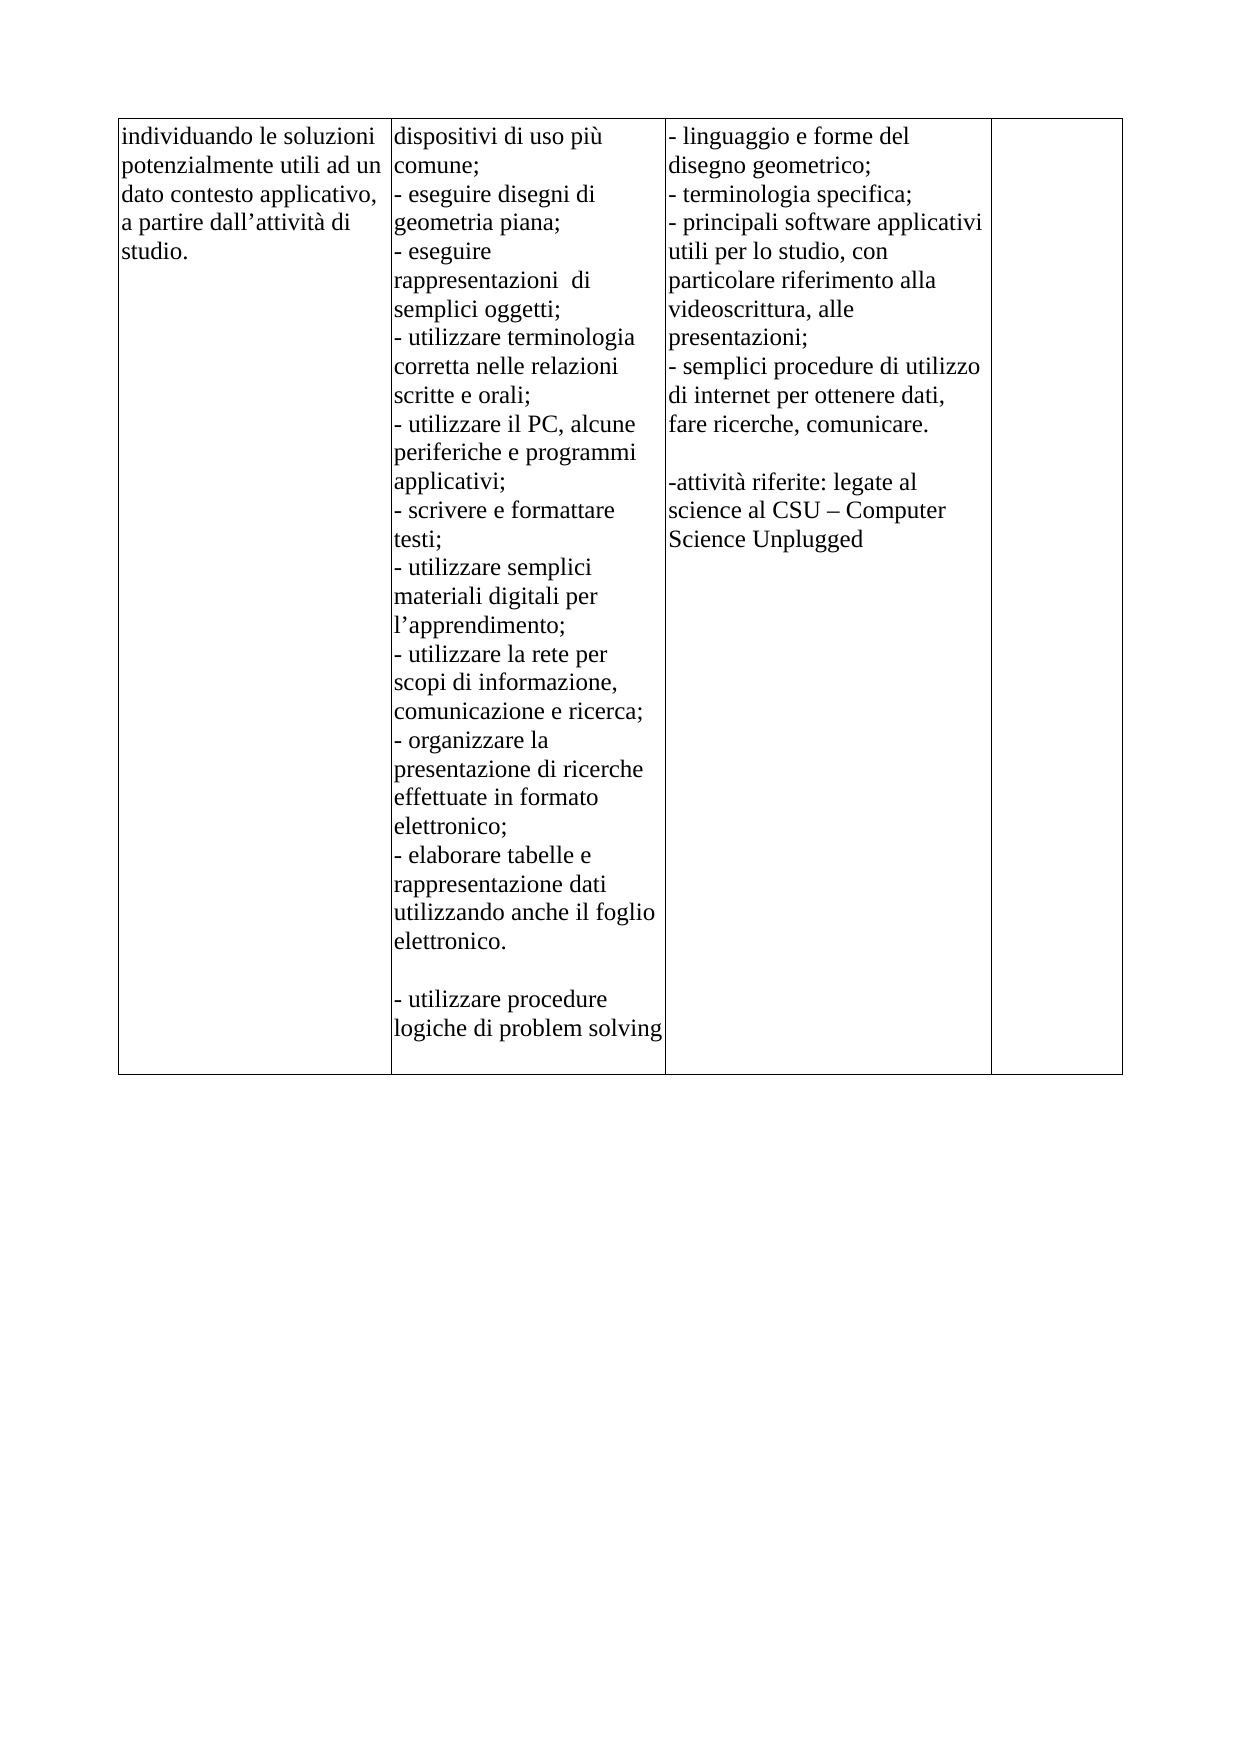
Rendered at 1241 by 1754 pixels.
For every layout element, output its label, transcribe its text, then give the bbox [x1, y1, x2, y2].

table_cell dispositivi di uso più comune; - eseguire disegni di geometria piana; - eseguire rappresentazioni di semplici oggetti; - utilizzare terminologia corretta nelle relazioni scritte e orali; - utilizzare il PC, alcune periferiche e programmi applicativi; - scrivere e formattare testi; - utilizzare semplici materiali digitali per l’apprendimento; - utilizzare la rete per scopi di informazione, comunicazione e ricerca; - organizzare la presentazione di ricerche effettuate in formato elettronico; - elaborare tabelle e rappresentazione dati utilizzando anche il foglio elettronico. - utilizzare procedure logiche di problem solving [392, 119, 665, 1074]
table_cell - linguaggio e forme del disegno geometrico; - terminologia specifica; - principali software applicativi utili per lo studio, con particolare riferimento alla videoscrittura, alle presentazioni; - semplici procedure di utilizzo di internet per ottenere dati, fare ricerche, comunicare. -attività riferite: legate al science al CSU – Computer Science Unplugged [666, 119, 991, 1074]
table_cell [992, 119, 1122, 1074]
table_cell individuando le soluzioni potenzialmente utili ad un dato contesto applicativo, a partire dall’attività di studio. [119, 119, 391, 1074]
